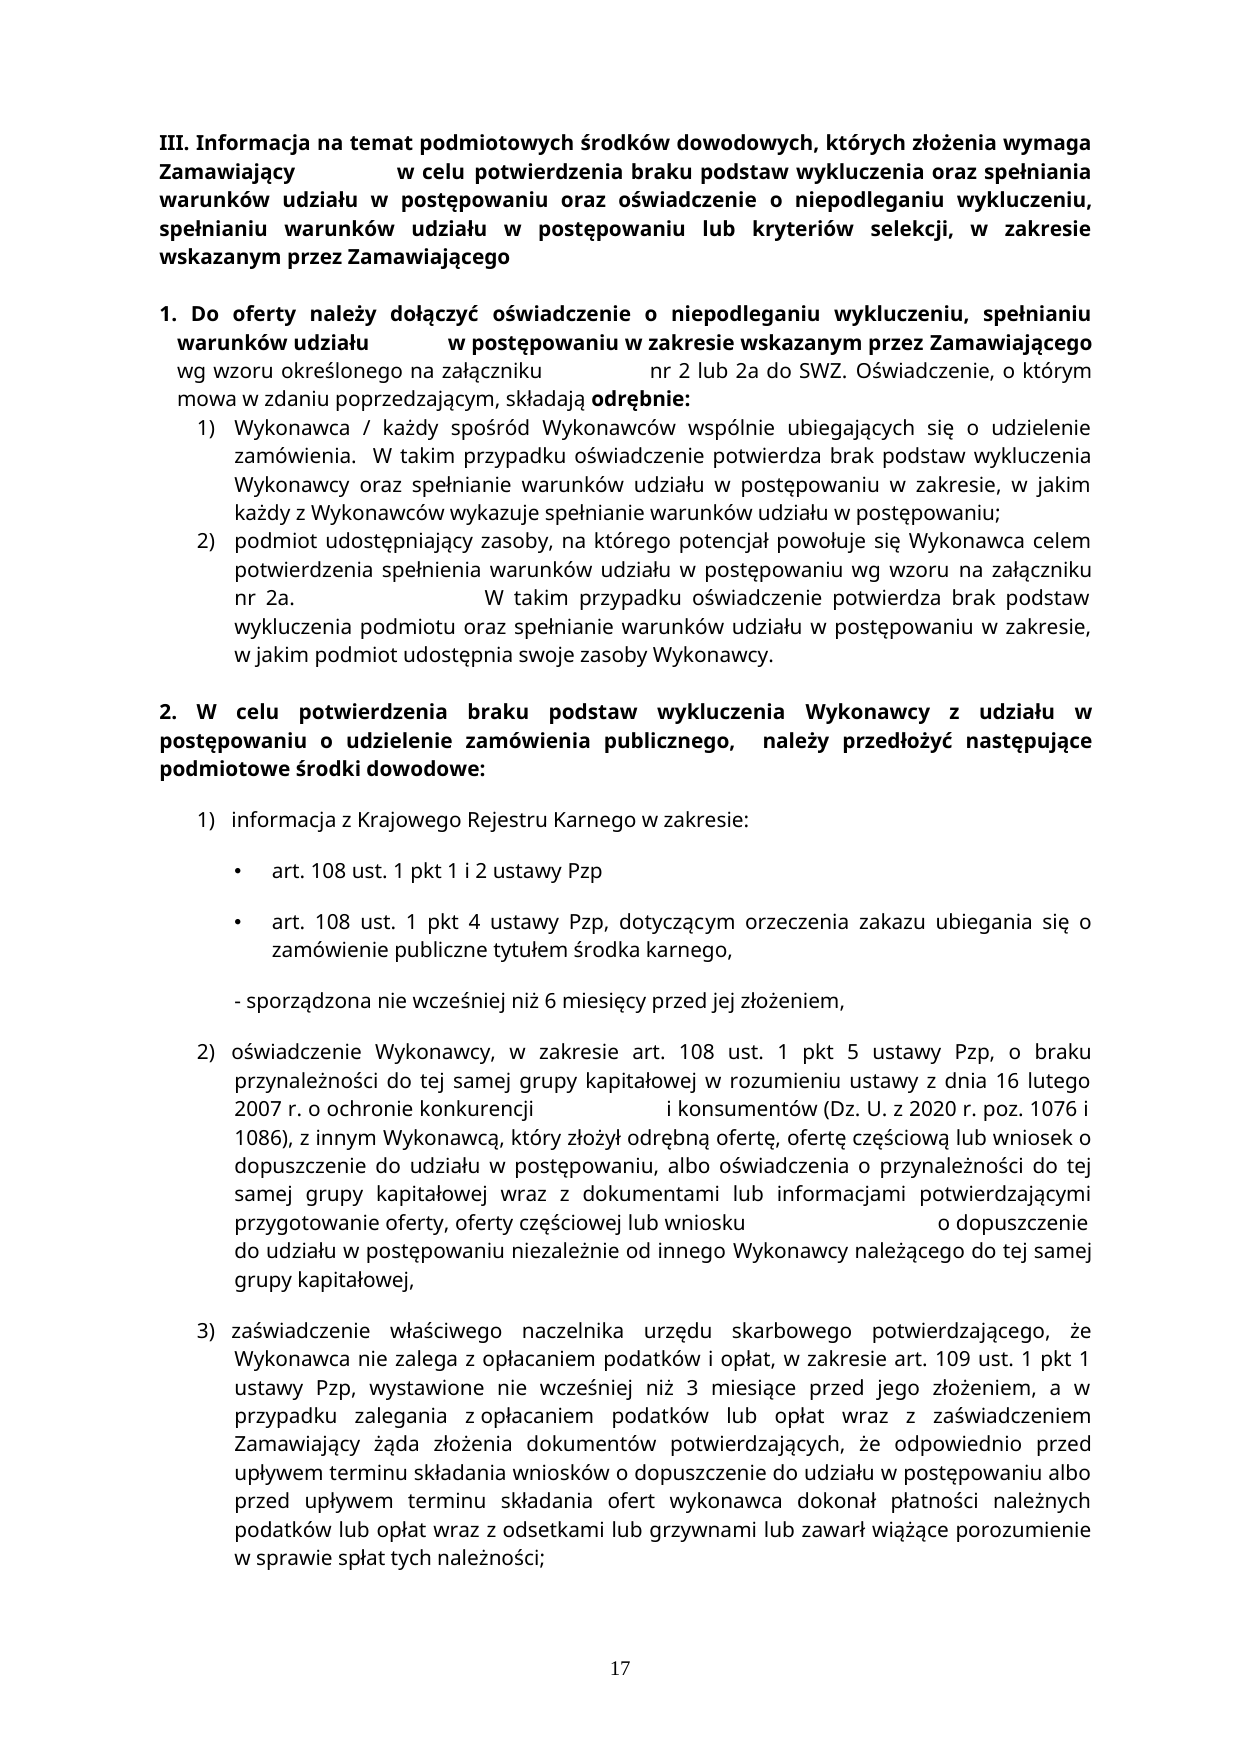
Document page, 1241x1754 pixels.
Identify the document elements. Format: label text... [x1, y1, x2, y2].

list - sporządzona nie wcześniej niż 6 miesięcy przed jej złożeniem, [197, 986, 1092, 1015]
list oświadczenie Wykonawcy, w zakresie art. 108 ust. 1 pkt 5 ustawy Pzp, o braku przynależności do tej samej grupy kapitałowej w rozumieniu ustawy z dnia 16 lutego 2007 r. o ochronie konkurencji i konsumentów (Dz. U. z 2020 r. poz. 1076 i 1086), z innym Wykonawcą, który złożył odrębną ofertę, ofertę częściową lub wniosek o dopuszczenie do udziału w postępowaniu, albo oświadczenia o przynależności do tej samej grupy kapitałowej wraz z dokumentami lub informacjami potwierdzającymi przygotowanie oferty, oferty częściowej lub wniosku o dopuszczenie do udziału w postępowaniu niezależnie od innego Wykonawcy należącego do tej samej grupy kapitałowej, [197, 1037, 1092, 1293]
subtitle 1. Do oferty należy dołączyć oświadczenie o niepodleganiu wykluczeniu, spełnianiu warunków udziału w postępowaniu w zakresie wskazanym przez Zamawiającego wg wzoru określonego na załączniku nr 2 lub 2a do SWZ. Oświadczenie, o którym mowa w zdaniu poprzedzającym, składają odrębnie: [159, 299, 1092, 413]
subtitle III. Informacja na temat podmiotowych środków dowodowych, których złożenia wymaga Zamawiający w celu potwierdzenia braku podstaw wykluczenia oraz spełniania warunków udziału w postępowaniu oraz oświadczenie o niepodleganiu wykluczeniu, spełnianiu warunków udziału w postępowaniu lub kryteriów selekcji, w zakresie wskazanym przez Zamawiającego [159, 128, 1092, 271]
list informacja z Krajowego Rejestru Karnego w zakresie: [197, 805, 1092, 833]
list podmiot udostępniający zasoby, na którego potencjał powołuje się Wykonawca celem potwierdzenia spełnienia warunków udziału w postępowaniu wg wzoru na załączniku nr 2a. W takim przypadku oświadczenie potwierdza brak podstaw wykluczenia podmiotu oraz spełnianie warunków udziału w postępowaniu w zakresie, w jakim podmiot udostępnia swoje zasoby Wykonawcy. [197, 527, 1092, 669]
list art. 108 ust. 1 pkt 4 ustawy Pzp, dotyczącym orzeczenia zakazu ubiegania się o zamówienie publiczne tytułem środka karnego, [234, 907, 1092, 964]
list Wykonawca / każdy spośród Wykonawców wspólnie ubiegających się o udzielenie zamówienia. W takim przypadku oświadczenie potwierdza brak podstaw wykluczenia Wykonawcy oraz spełnianie warunków udziału w postępowaniu w zakresie, w jakim każdy z Wykonawców wykazuje spełnianie warunków udziału w postępowaniu; [197, 413, 1092, 527]
list zaświadczenie właściwego naczelnika urzędu skarbowego potwierdzającego, że Wykonawca nie zalega z opłacaniem podatków i opłat, w zakresie art. 109 ust. 1 pkt 1 ustawy Pzp, wystawione nie wcześniej niż 3 miesiące przed jego złożeniem, a w przypadku zalegania z opłacaniem podatków lub opłat wraz z zaświadczeniem Zamawiający żąda złożenia dokumentów potwierdzających, że odpowiednio przed upływem terminu składania wniosków o dopuszczenie do udziału w postępowaniu albo przed upływem terminu składania ofert wykonawca dokonał płatności należnych podatków lub opłat wraz z odsetkami lub grzywnami lub zawarł wiążące porozumienie w sprawie spłat tych należności; [197, 1316, 1092, 1572]
list art. 108 ust. 1 pkt 1 i 2 ustawy Pzp [234, 856, 1092, 884]
subtitle 2. W celu potwierdzenia braku podstaw wykluczenia Wykonawcy z udziału w postępowaniu o udzielenie zamówienia publicznego, należy przedłożyć następujące podmiotowe środki dowodowe: [159, 697, 1092, 783]
